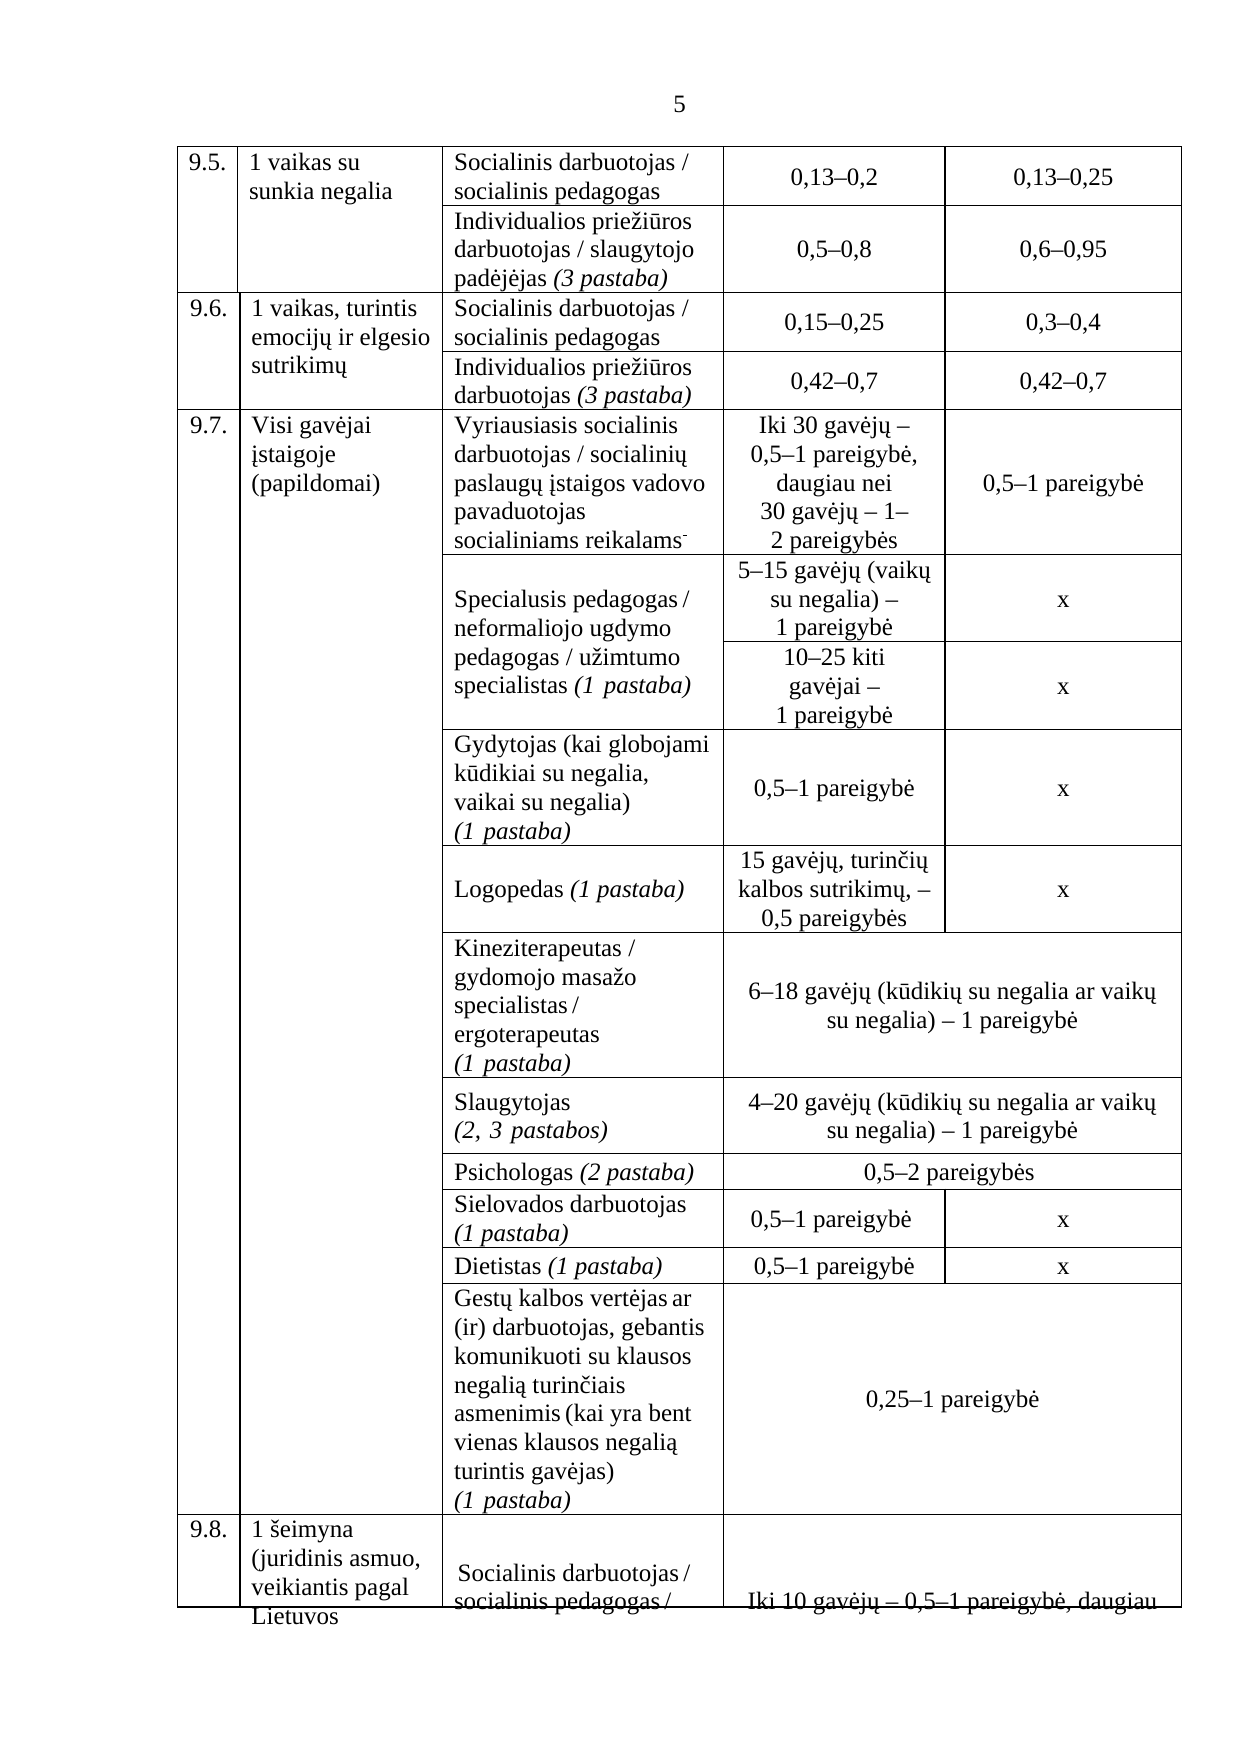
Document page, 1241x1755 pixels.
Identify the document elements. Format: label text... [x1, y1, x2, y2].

table_cell 0,5–0,8 [724, 206, 944, 292]
table_cell x [946, 642, 1181, 728]
table_header Socialinis darbuotojas / socialinis pedagogas [443, 147, 723, 205]
table_cell Logopedas (1 pastaba) [443, 846, 723, 932]
table_cell Kineziterapeutas / gydomojo masažo specialistas / ergoterapeutas (1 pastaba) [443, 933, 723, 1077]
table_cell 0,5–1 pareigybė [946, 410, 1181, 554]
table_cell x [946, 555, 1181, 641]
table_cell Visi gavėjai įstaigoje (papildomai) [241, 410, 442, 1513]
table_cell x [946, 730, 1181, 844]
table_cell 6–18 gavėjų (kūdikių su negalia ar vaikų su negalia) – 1 pareigybė [724, 933, 1181, 1077]
table_cell 1 šeimyna (juridinis asmuo, veikiantis pagal Lietuvos Respublikos šeimynų įstatymą) [241, 1515, 442, 1606]
table_cell Individualios priežiūros darbuotojas / slaugytojo padėjėjas (3 pastaba) [443, 206, 723, 292]
table_cell 9.8. [178, 1515, 239, 1606]
table_cell 0,42–0,7 [946, 352, 1181, 409]
table_cell 0,5–2 pareigybės [724, 1154, 1181, 1188]
table_cell Gestų kalbos vertėjas ar (ir) darbuotojas, gebantis komunikuoti su klausos negalią turinčiais asmenimis (kai yra bent vienas klausos negalią turintis gavėjas) (1 pastaba) [443, 1284, 723, 1513]
table_cell 9.7. [178, 410, 239, 1513]
table_cell 15 gavėjų, turinčių kalbos sutrikimų, – 0,5 pareigybės [724, 846, 944, 932]
table_cell 0,3–0,4 [946, 293, 1181, 351]
table_cell 5–15 gavėjų (vaikų su negalia) – 1 pareigybė [724, 555, 944, 641]
table_cell Psichologas (2 pastaba) [443, 1154, 723, 1188]
table_cell Socialinis darbuotojas / socialinis pedagogas [443, 293, 723, 351]
table_cell 0,5–1 pareigybė [724, 730, 944, 844]
table_cell Gydytojas (kai globojami kūdikiai su negalia, vaikai su negalia) (1 pastaba) [443, 730, 723, 844]
table_cell Specialusis pedagogas / neformaliojo ugdymo pedagogas / užimtumo specialistas (1 pastaba) [443, 555, 723, 728]
table_cell 0,25–1 pareigybė [724, 1284, 1181, 1513]
table_header 9.5. [178, 147, 237, 292]
table_cell x [946, 1248, 1181, 1282]
table_cell x [946, 1190, 1181, 1247]
table_cell Iki 10 gavėjų – 0,5–1 pareigybė, daugiau nei 10 gavėjų – 1–2 pareigybės [724, 1515, 1181, 1606]
table_cell 0,42–0,7 [724, 352, 944, 409]
table_cell Dietistas (1 pastaba) [443, 1248, 723, 1282]
table_cell 1 vaikas, turintis emocijų ir elgesio sutrikimų [241, 293, 442, 409]
table_cell Sielovados darbuotojas (1 pastaba) [443, 1190, 723, 1247]
table_cell 0,6–0,95 [946, 206, 1181, 292]
table_cell Iki 30 gavėjų – 0,5–1 pareigybė, daugiau nei 30 gavėjų – 1–2 pareigybės [724, 410, 944, 554]
table_cell Slaugytojas (2, 3 pastabos) [443, 1078, 723, 1153]
table_cell Individualios priežiūros darbuotojas (3 pastaba) [443, 352, 723, 409]
table_cell 0,5–1 pareigybė [724, 1190, 944, 1247]
table_cell Vyriausiasis socialinis darbuotojas / socialinių paslaugų įstaigos vadovo pavaduotojas socialiniams reikalams [443, 410, 723, 554]
table_cell x [946, 846, 1181, 932]
table_cell 4–20 gavėjų (kūdikių su negalia ar vaikų su negalia) – 1 pareigybė [724, 1078, 1181, 1153]
table_cell 0,5–1 pareigybė [724, 1248, 944, 1282]
table_cell 10–25 kiti gavėjai – 1 pareigybė [724, 642, 944, 728]
table_header 0,13–0,2 [724, 147, 944, 205]
table_cell 9.6. [178, 293, 239, 409]
table_cell 0,15–0,25 [724, 293, 944, 351]
table_header 1 vaikas su sunkia negalia [238, 147, 442, 292]
table_header 0,13–0,25 [946, 147, 1181, 205]
table_cell Socialinis darbuotojas / socialinis pedagogas / individualios priežiūros darbuotojas (1 pastaba) [443, 1515, 723, 1606]
